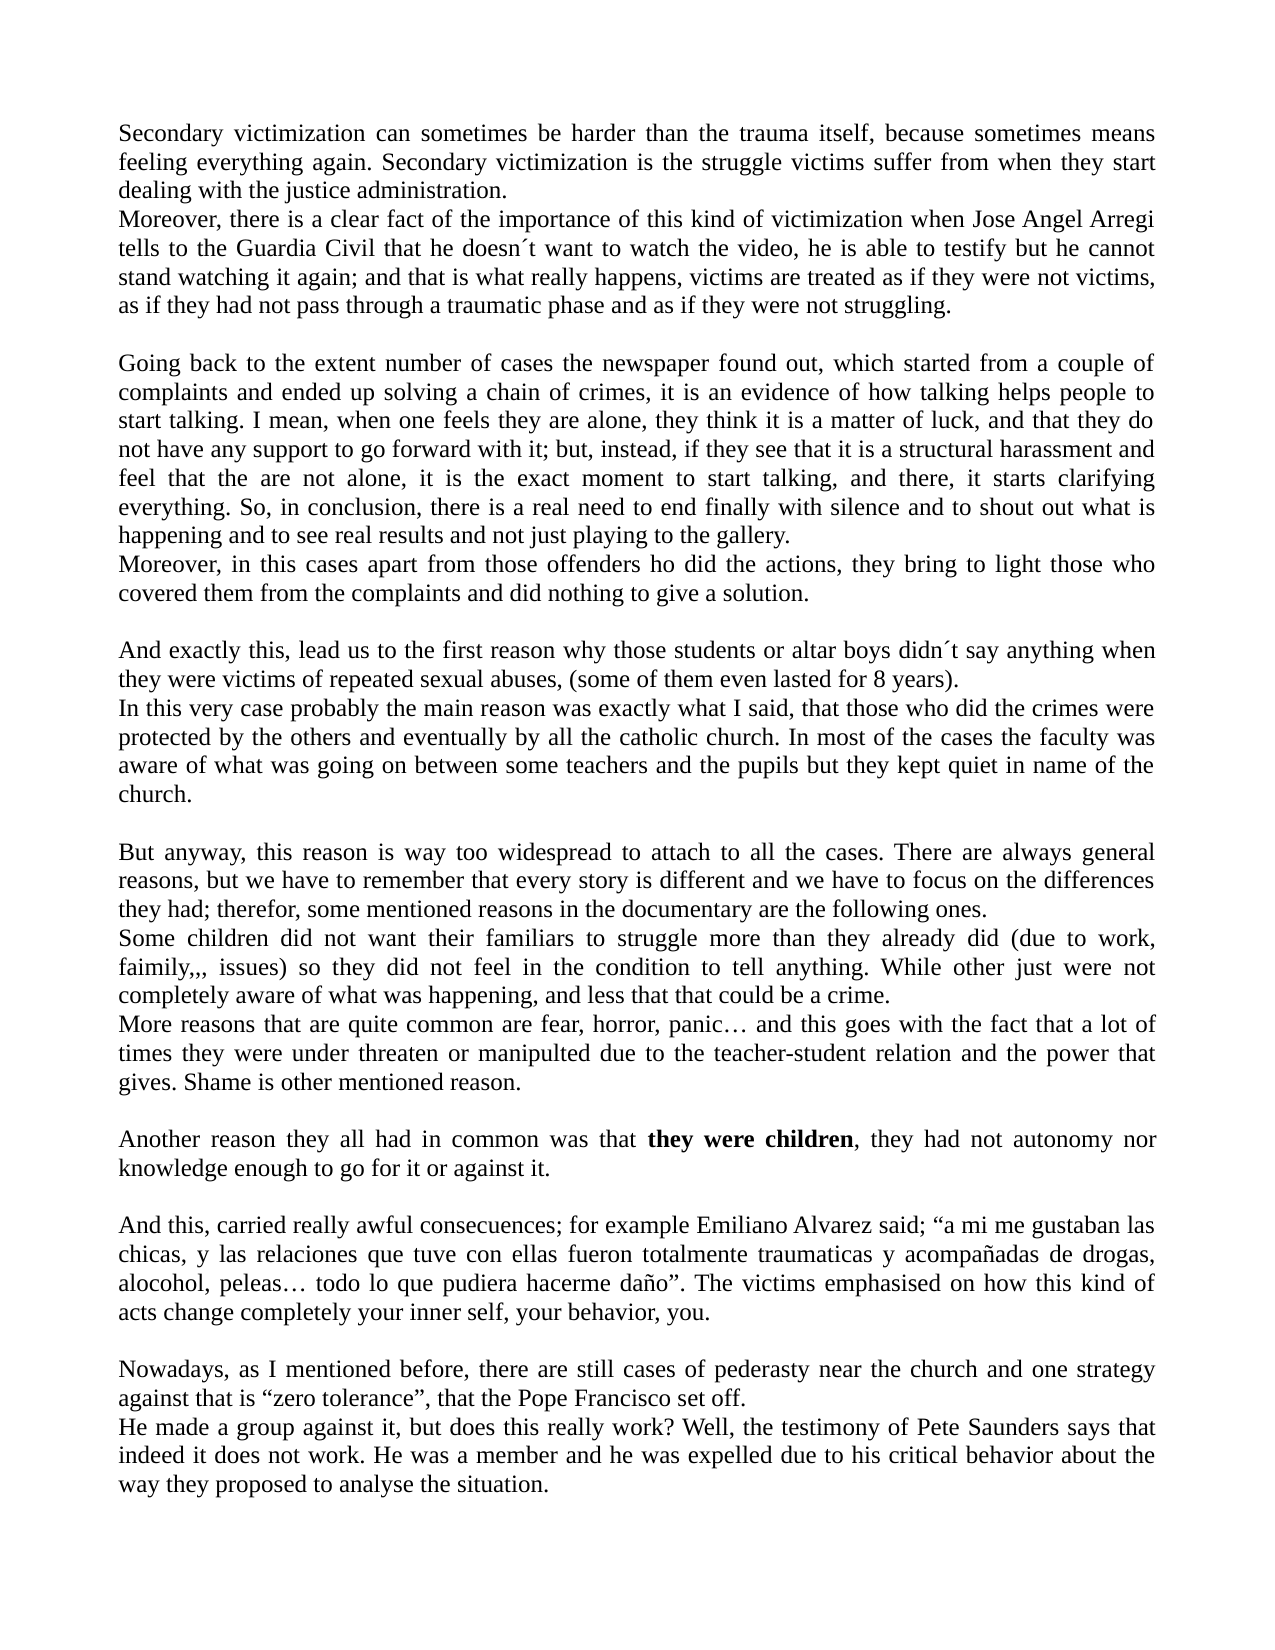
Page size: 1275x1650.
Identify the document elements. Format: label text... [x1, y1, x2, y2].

text Moreover, there is a clear fact of the importance of this kind of victimization when Jose Angel Arregi tells to the Guardia Civil that he doesn´t want to watch the video, he is able to testify but he cannot stand watching it again; and that is what really happens, victims are treated as if they were not victims, as if they had not pass through a traumatic phase and as if they were not struggling. [118, 204, 1157, 319]
text And exactly this, lead us to the first reason why those students or altar boys didn´t say anything when they were victims of repeated sexual abuses, (some of them even lasted for 8 years). [118, 636, 1157, 693]
text And this, carried really awful consecuences; for example Emiliano Alvarez said; “a mi me gustaban las chicas, y las relaciones que tuve con ellas fueron totalmente traumaticas y acompañadas de drogas, alocohol, peleas… todo lo que pudiera hacerme daño”. The victims emphasised on how this kind of acts change completely your inner self, your behavior, you. [118, 1211, 1157, 1326]
text But anyway, this reason is way too widespread to attach to all the cases. There are always general reasons, but we have to remember that every story is different and we have to focus on the differences they had; therefor, some mentioned reasons in the documentary are the following ones. [118, 837, 1157, 923]
text Secondary victimization can sometimes be harder than the trauma itself, because sometimes means feeling everything again. Secondary victimization is the struggle victims suffer from when they start dealing with the justice administration. [118, 118, 1157, 204]
text Nowadays, as I mentioned before, there are still cases of pederasty near the church and one strategy against that is “zero tolerance”, that the Pope Francisco set off. [118, 1354, 1157, 1412]
text In this very case probably the main reason was exactly what I said, that those who did the crimes were protected by the others and eventually by all the catholic church. In most of the cases the faculty was aware of what was going on between some teachers and the pupils but they kept quiet in name of the church. [118, 693, 1157, 808]
text Going back to the extent number of cases the newspaper found out, which started from a couple of complaints and ended up solving a chain of crimes, it is an evidence of how talking helps people to start talking. I mean, when one feels they are alone, they think it is a matter of luck, and that they do not have any support to go forward with it; but, instead, if they see that it is a structural harassment and feel that the are not alone, it is the exact moment to start talking, and there, it starts clarifying everything. So, in conclusion, there is a real need to end finally with silence and to shout out what is happening and to see real results and not just playing to the gallery. [118, 348, 1157, 549]
text He made a group against it, but does this really work? Well, the testimony of Pete Saunders says that indeed it does not work. He was a member and he was expelled due to his critical behavior about the way they proposed to analyse the situation. [118, 1412, 1157, 1498]
text Some children did not want their familiars to struggle more than they already did (due to work, faimily,,, issues) so they did not feel in the condition to tell anything. While other just were not completely aware of what was happening, and less that that could be a crime. [118, 923, 1157, 1009]
text More reasons that are quite common are fear, horror, panic… and this goes with the fact that a lot of times they were under threaten or manipulted due to the teacher-student relation and the power that gives. Shame is other mentioned reason. [118, 1009, 1157, 1096]
text Moreover, in this cases apart from those offenders ho did the actions, they bring to light those who covered them from the complaints and did nothing to give a solution. [118, 549, 1157, 607]
text Another reason they all had in common was that they were children, they had not autonomy nor knowledge enough to go for it or against it. [118, 1124, 1157, 1182]
